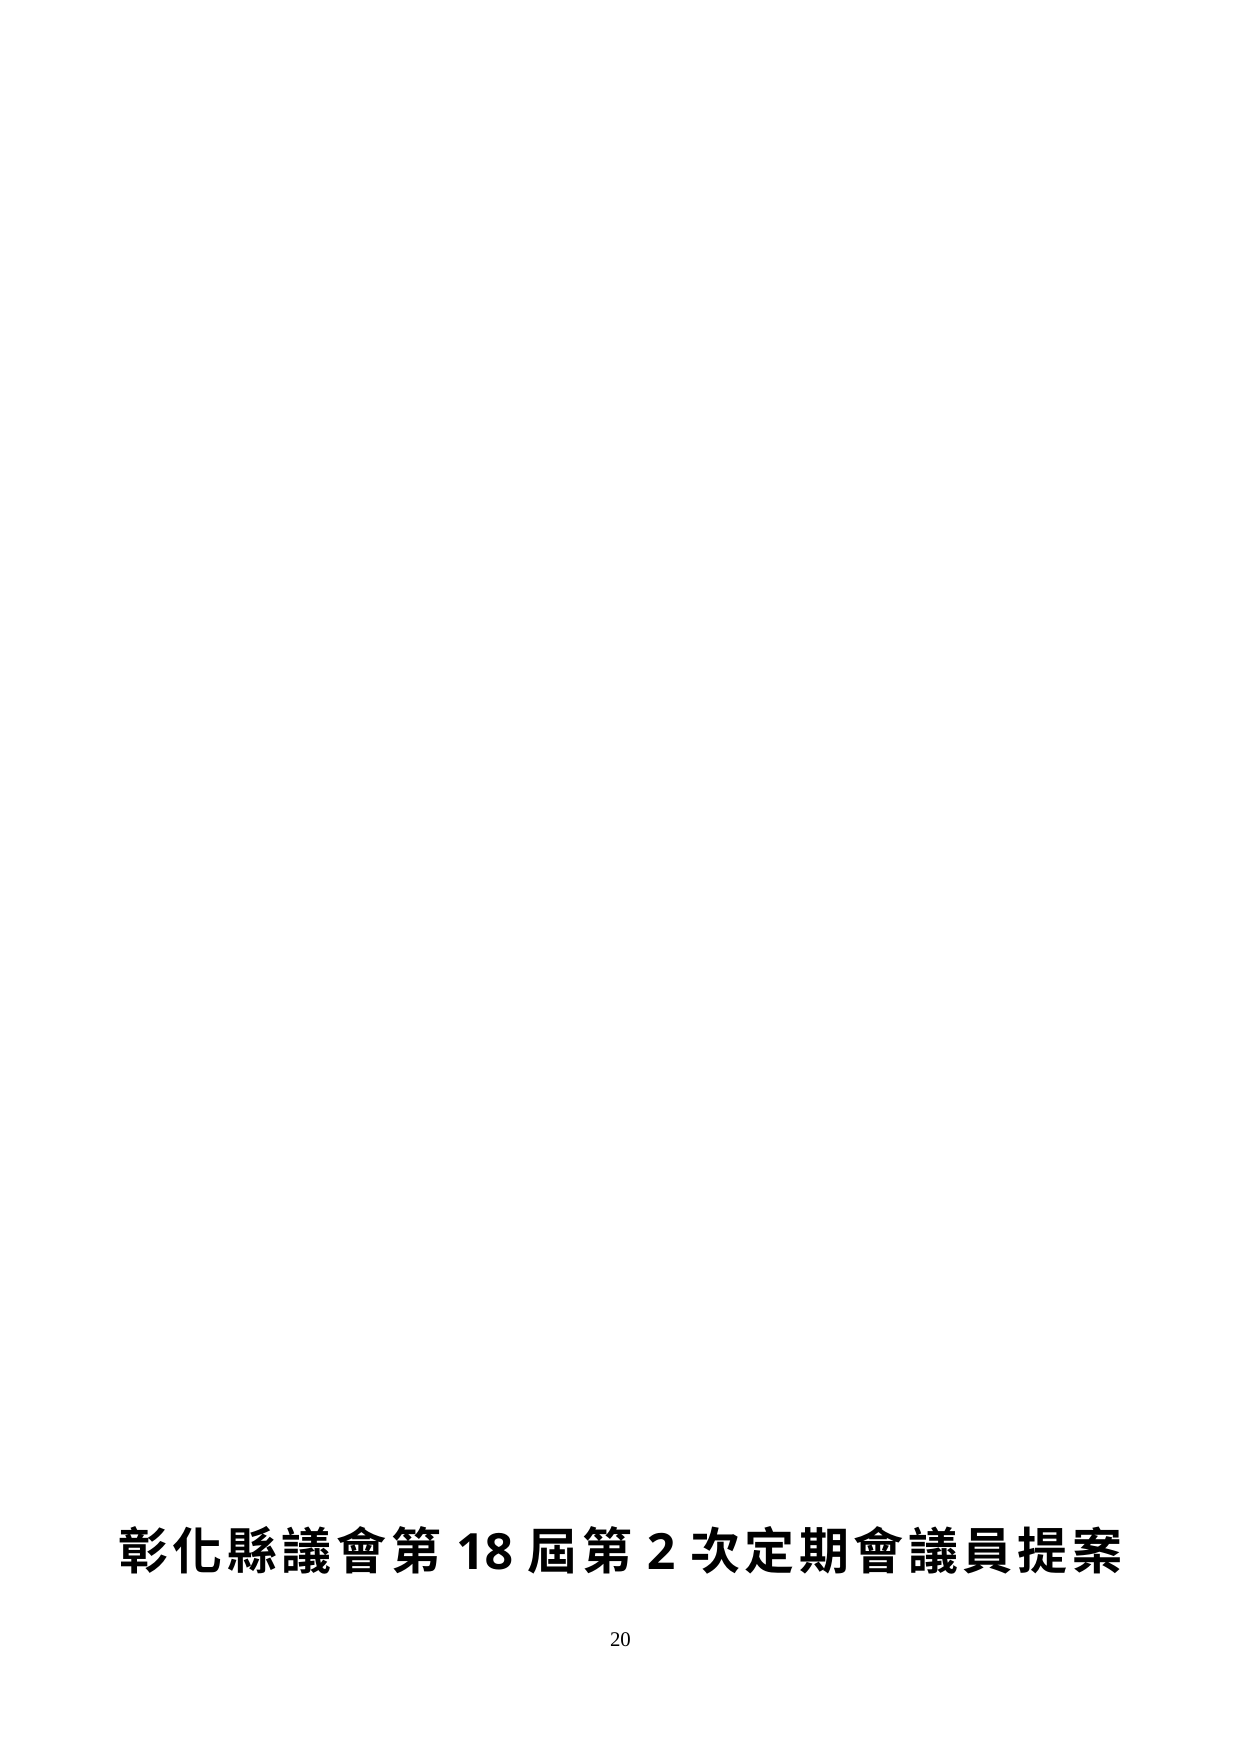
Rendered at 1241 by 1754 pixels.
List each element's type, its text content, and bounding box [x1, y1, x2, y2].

text 彰化縣議會第18屆第2次定期會議員提案 [118, 1510, 1122, 1585]
